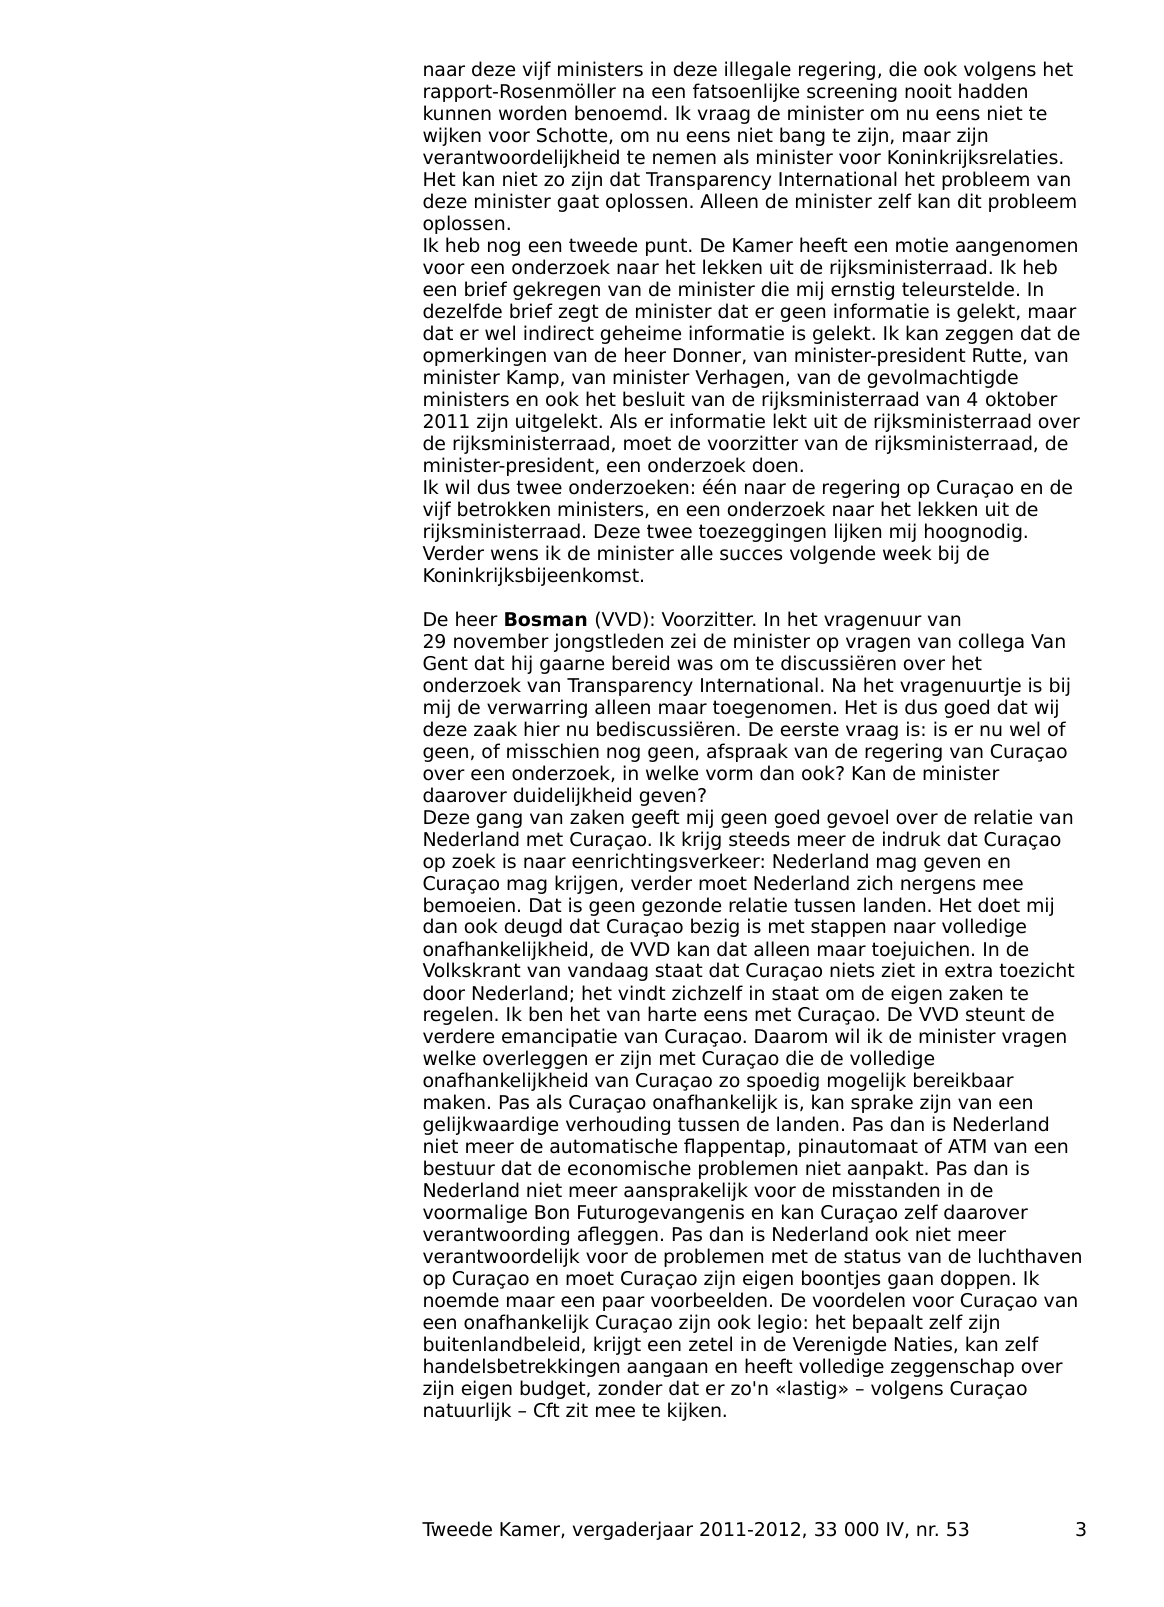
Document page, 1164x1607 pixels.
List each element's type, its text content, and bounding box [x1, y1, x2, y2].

text De heer Bosman (VVD): Voorzitter. In het vragenuur van 29 november jongstleden zei de minister op vragen van collega Van Gent dat hij gaarne bereid was om te discussiëren over het onderzoek van Transparency International. Na het vragenuurtje is bij mij de verwarring alleen maar toegenomen. Het is dus goed dat wij deze zaak hier nu bediscussiëren. De eerste vraag is: is er nu wel of geen, of misschien nog geen, afspraak van de regering van Curaçao over een onderzoek, in welke vorm dan ook? Kan de minister daarover duidelijkheid geven? [422, 609, 1087, 807]
text Ik heb nog een tweede punt. De Kamer heeft een motie aangenomen voor een onderzoek naar het lekken uit de rijksministerraad. Ik heb een brief gekregen van de minister die mij ernstig teleurstelde. In dezelfde brief zegt de minister dat er geen informatie is gelekt, maar dat er wel indirect geheime informatie is gelekt. Ik kan zeggen dat de opmerkingen van de heer Donner, van minister-president Rutte, van minister Kamp, van minister Verhagen, van de gevolmachtigde ministers en ook het besluit van de rijksministerraad van 4 oktober 2011 zijn uitgelekt. Als er informatie lekt uit de rijksministerraad over de rijksministerraad, moet de voorzitter van de rijksministerraad, de minister-president, een onderzoek doen. [422, 235, 1087, 477]
text naar deze vijf ministers in deze illegale regering, die ook volgens het rapport-Rosenmöller na een fatsoenlijke screening nooit hadden kunnen worden benoemd. Ik vraag de minister om nu eens niet te wijken voor Schotte, om nu eens niet bang te zijn, maar zijn verantwoordelijkheid te nemen als minister voor Koninkrijksrelaties. Het kan niet zo zijn dat Transparency International het probleem van deze minister gaat oplossen. Alleen de minister zelf kan dit probleem oplossen. [422, 59, 1087, 235]
text Deze gang van zaken geeft mij geen goed gevoel over de relatie van Nederland met Curaçao. Ik krijg steeds meer de indruk dat Curaçao op zoek is naar eenrichtingsverkeer: Nederland mag geven en Curaçao mag krijgen, verder moet Nederland zich nergens mee bemoeien. Dat is geen gezonde relatie tussen landen. Het doet mij dan ook deugd dat Curaçao bezig is met stappen naar volledige onafhankelijkheid, de VVD kan dat alleen maar toejuichen. In de Volkskrant van vandaag staat dat Curaçao niets ziet in extra toezicht door Nederland; het vindt zichzelf in staat om de eigen zaken te regelen. Ik ben het van harte eens met Curaçao. De VVD steunt de verdere emancipatie van Curaçao. Daarom wil ik de minister vragen welke overleggen er zijn met Curaçao die de volledige onafhankelijkheid van Curaçao zo spoedig mogelijk bereikbaar maken. Pas als Curaçao onafhankelijk is, kan sprake zijn van een gelijkwaardige verhouding tussen de landen. Pas dan is Nederland niet meer de automatische flappentap, pinautomaat of ATM van een bestuur dat de economische problemen niet aanpakt. Pas dan is Nederland niet meer aansprakelijk voor de misstanden in de voormalige Bon Futurogevangenis en kan Curaçao zelf daarover verantwoording afleggen. Pas dan is Nederland ook niet meer verantwoordelijk voor de problemen met de status van de luchthaven op Curaçao en moet Curaçao zijn eigen boontjes gaan doppen. Ik noemde maar een paar voorbeelden. De voordelen voor Curaçao van een onafhankelijk Curaçao zijn ook legio: het bepaalt zelf zijn buitenlandbeleid, krijgt een zetel in de Verenigde Naties, kan zelf handelsbetrekkingen aangaan en heeft volledige zeggenschap over zijn eigen budget, zonder dat er zo'n «lastig» – volgens Curaçao natuurlijk – Cft zit mee te kijken. [422, 807, 1087, 1422]
text Ik wil dus twee onderzoeken: één naar de regering op Curaçao en de vijf betrokken ministers, en een onderzoek naar het lekken uit de rijksministerraad. Deze twee toezeggingen lijken mij hoognodig. Verder wens ik de minister alle succes volgende week bij de Koninkrijksbijeenkomst. [422, 477, 1087, 587]
